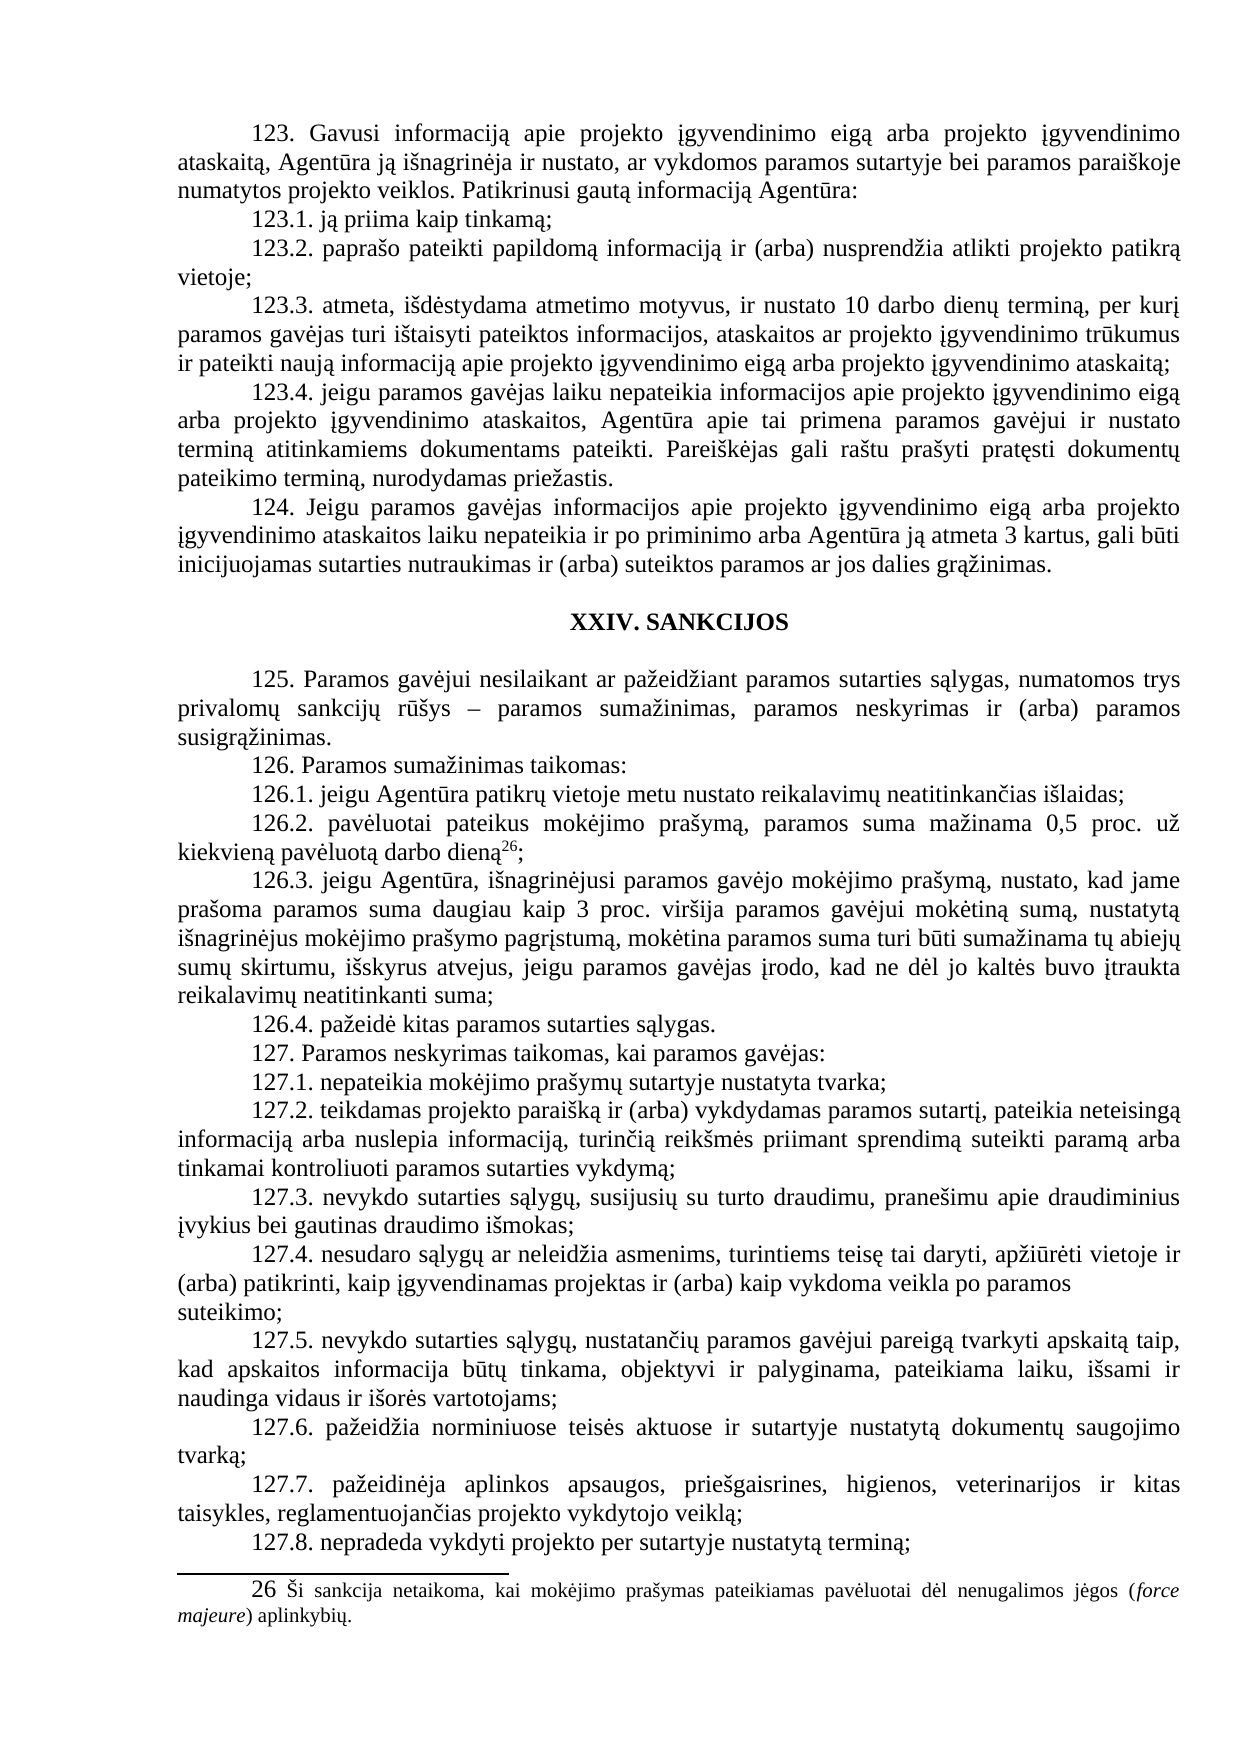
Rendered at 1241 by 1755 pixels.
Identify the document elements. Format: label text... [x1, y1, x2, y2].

text 127.2. teikdamas projekto paraišką ir (arba) vykdydamas paramos sutartį, pateikia neteisingą informaciją arba nuslepia informaciją, turinčią reikšmės priimant sprendimą suteikti paramą arba tinkamai kontroliuoti paramos sutarties vykdymą; [177, 1096, 1181, 1182]
text 123.2. paprašo pateikti papildomą informaciją ir (arba) nusprendžia atlikti projekto patikrą vietoje; [177, 233, 1181, 291]
text 126.2. pavėluotai pateikus mokėjimo prašymą, paramos suma mažinama 0,5 proc. už kiekvieną pavėluotą darbo dieną; [177, 808, 1181, 866]
text 126.3. jeigu Agentūra, išnagrinėjusi paramos gavėjo mokėjimo prašymą, nustato, kad jame prašoma paramos suma daugiau kaip 3 proc. viršija paramos gavėjui mokėtiną sumą, nustatytą išnagrinėjus mokėjimo prašymo pagrįstumą, mokėtina paramos suma turi būti sumažinama tų abiejų sumų skirtumu, išskyrus atvejus, jeigu paramos gavėjas įrodo, kad ne dėl jo kaltės buvo įtraukta reikalavimų neatitinkanti suma; [177, 866, 1181, 1009]
text 127.7. pažeidinėja aplinkos apsaugos, priešgaisrines, higienos, veterinarijos ir kitas taisykles, reglamentuojančias projekto vykdytojo veiklą; [177, 1469, 1181, 1527]
text 127.4. nesudaro sąlygų ar neleidžia asmenims, turintiems teisę tai daryti, apžiūrėti vietoje ir (arba) patikrinti, kaip įgyvendinamas projektas ir (arba) kaip vykdoma veikla po paramos [177, 1239, 1181, 1297]
text 126. Paramos sumažinimas taikomas: [177, 751, 1181, 779]
text suteikimo; [177, 1297, 1181, 1326]
text 127.6. pažeidžia norminiuose teisės aktuose ir sutartyje nustatytą dokumentų saugojimo tvarką; [177, 1412, 1181, 1469]
text Ši sankcija netaikoma, kai mokėjimo prašymas pateikiamas pavėluotai dėl nenugalimos jėgos (force majeure) aplinkybių. [177, 1574, 1181, 1627]
text 127.3. nevykdo sutarties sąlygų, susijusių su turto draudimu, pranešimu apie draudiminius įvykius bei gautinas draudimo išmokas; [177, 1182, 1181, 1239]
text XXIV. SANKCIJOS [177, 607, 1181, 636]
text 127.1. nepateikia mokėjimo prašymų sutartyje nustatyta tvarka; [177, 1067, 1181, 1096]
text 123. Gavusi informaciją apie projekto įgyvendinimo eigą arba projekto įgyvendinimo ataskaitą, Agentūra ją išnagrinėja ir nustato, ar vykdomos paramos sutartyje bei paramos paraiškoje numatytos projekto veiklos. Patikrinusi gautą informaciją Agentūra: [177, 118, 1181, 204]
text 123.1. ją priima kaip tinkamą; [177, 204, 1181, 233]
text 124. Jeigu paramos gavėjas informacijos apie projekto įgyvendinimo eigą arba projekto įgyvendinimo ataskaitos laiku nepateikia ir po priminimo arba Agentūra ją atmeta 3 kartus, gali būti inicijuojamas sutarties nutraukimas ir (arba) suteiktos paramos ar jos dalies grąžinimas. [177, 492, 1181, 578]
text 126.1. jeigu Agentūra patikrų vietoje metu nustato reikalavimų neatitinkančias išlaidas; [177, 779, 1181, 808]
text 123.3. atmeta, išdėstydama atmetimo motyvus, ir nustato 10 darbo dienų terminą, per kurį paramos gavėjas turi ištaisyti pateiktos informacijos, ataskaitos ar projekto įgyvendinimo trūkumus ir pateikti naują informaciją apie projekto įgyvendinimo eigą arba projekto įgyvendinimo ataskaitą; [177, 291, 1181, 377]
text 123.4. jeigu paramos gavėjas laiku nepateikia informacijos apie projekto įgyvendinimo eigą arba projekto įgyvendinimo ataskaitos, Agentūra apie tai primena paramos gavėjui ir nustato terminą atitinkamiems dokumentams pateikti. Pareiškėjas gali raštu prašyti pratęsti dokumentų pateikimo terminą, nurodydamas priežastis. [177, 377, 1181, 492]
text 125. Paramos gavėjui nesilaikant ar pažeidžiant paramos sutarties sąlygas, numatomos trys privalomų sankcijų rūšys – paramos sumažinimas, paramos neskyrimas ir (arba) paramos susigrąžinimas. [177, 664, 1181, 751]
text 127.8. nepradeda vykdyti projekto per sutartyje nustatytą terminą; [177, 1527, 1181, 1556]
text 127.5. nevykdo sutarties sąlygų, nustatančių paramos gavėjui pareigą tvarkyti apskaitą taip, kad apskaitos informacija būtų tinkama, objektyvi ir palyginama, pateikiama laiku, išsami ir naudinga vidaus ir išorės vartotojams; [177, 1326, 1181, 1412]
text 127. Paramos neskyrimas taikomas, kai paramos gavėjas: [177, 1038, 1181, 1067]
text 126.4. pažeidė kitas paramos sutarties sąlygas. [177, 1009, 1181, 1038]
